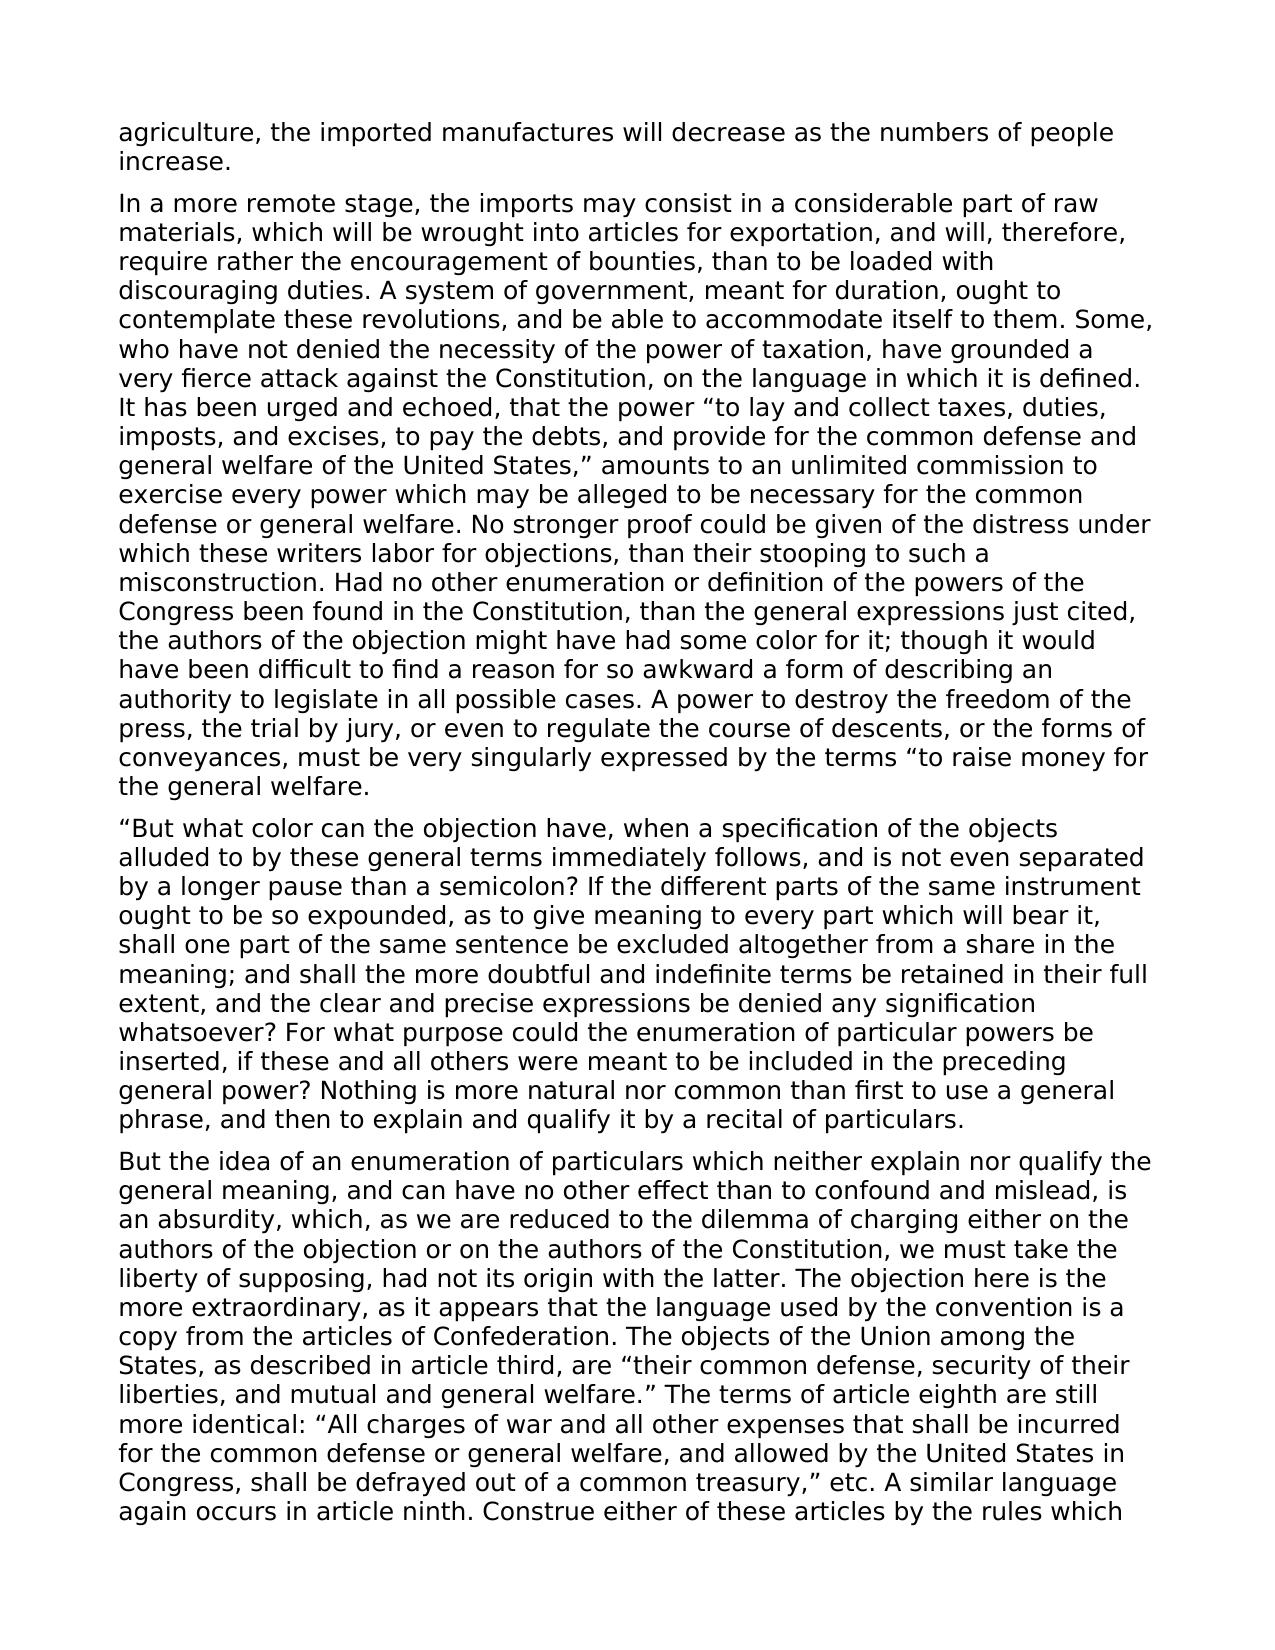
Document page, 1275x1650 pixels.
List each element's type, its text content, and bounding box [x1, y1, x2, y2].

text But the idea of an enumeration of particulars which neither explain nor qualify the general meaning, and can have no other effect than to confound and mislead, is an absurdity, which, as we are reduced to the dilemma of charging either on the authors of the objection or on the authors of the Constitution, we must take the liberty of supposing, had not its origin with the latter. The objection here is the more extraordinary, as it appears that the language used by the convention is a copy from the articles of Confederation. The objects of the Union among the States, as described in article third, are “their common defense, security of their liberties, and mutual and general welfare.” The terms of article eighth are still more identical: “All charges of war and all other expenses that shall be incurred for the common defense or general welfare, and allowed by the United States in Congress, shall be defrayed out of a common treasury,” etc. A similar language again occurs in article ninth. Construe either of these articles by the rules which [118, 1147, 1157, 1526]
text “But what color can the objection have, when a specification of the objects alluded to by these general terms immediately follows, and is not even separated by a longer pause than a semicolon? If the different parts of the same instrument ought to be so expounded, as to give meaning to every part which will bear it, shall one part of the same sentence be excluded altogether from a share in the meaning; and shall the more doubtful and indefinite terms be retained in their full extent, and the clear and precise expressions be denied any signification whatsoever? For what purpose could the enumeration of particular powers be inserted, if these and all others were meant to be included in the preceding general power? Nothing is more natural nor common than first to use a general phrase, and then to explain and qualify it by a recital of particulars. [118, 814, 1157, 1135]
text In a more remote stage, the imports may consist in a considerable part of raw materials, which will be wrought into articles for exportation, and will, therefore, require rather the encouragement of bounties, than to be loaded with discouraging duties. A system of government, meant for duration, ought to contemplate these revolutions, and be able to accommodate itself to them. Some, who have not denied the necessity of the power of taxation, have grounded a very fierce attack against the Constitution, on the language in which it is defined. It has been urged and echoed, that the power “to lay and collect taxes, duties, imposts, and excises, to pay the debts, and provide for the common defense and general welfare of the United States,” amounts to an unlimited commission to exercise every power which may be alleged to be necessary for the common defense or general welfare. No stronger proof could be given of the distress under which these writers labor for objections, than their stooping to such a misconstruction. Had no other enumeration or definition of the powers of the Congress been found in the Constitution, than the general expressions just cited, the authors of the objection might have had some color for it; though it would have been difficult to find a reason for so awkward a form of describing an authority to legislate in all possible cases. A power to destroy the freedom of the press, the trial by jury, or even to regulate the course of descents, or the forms of conveyances, must be very singularly expressed by the terms “to raise money for the general welfare. [118, 189, 1157, 801]
text agriculture, the imported manufactures will decrease as the numbers of people increase. [118, 118, 1157, 176]
